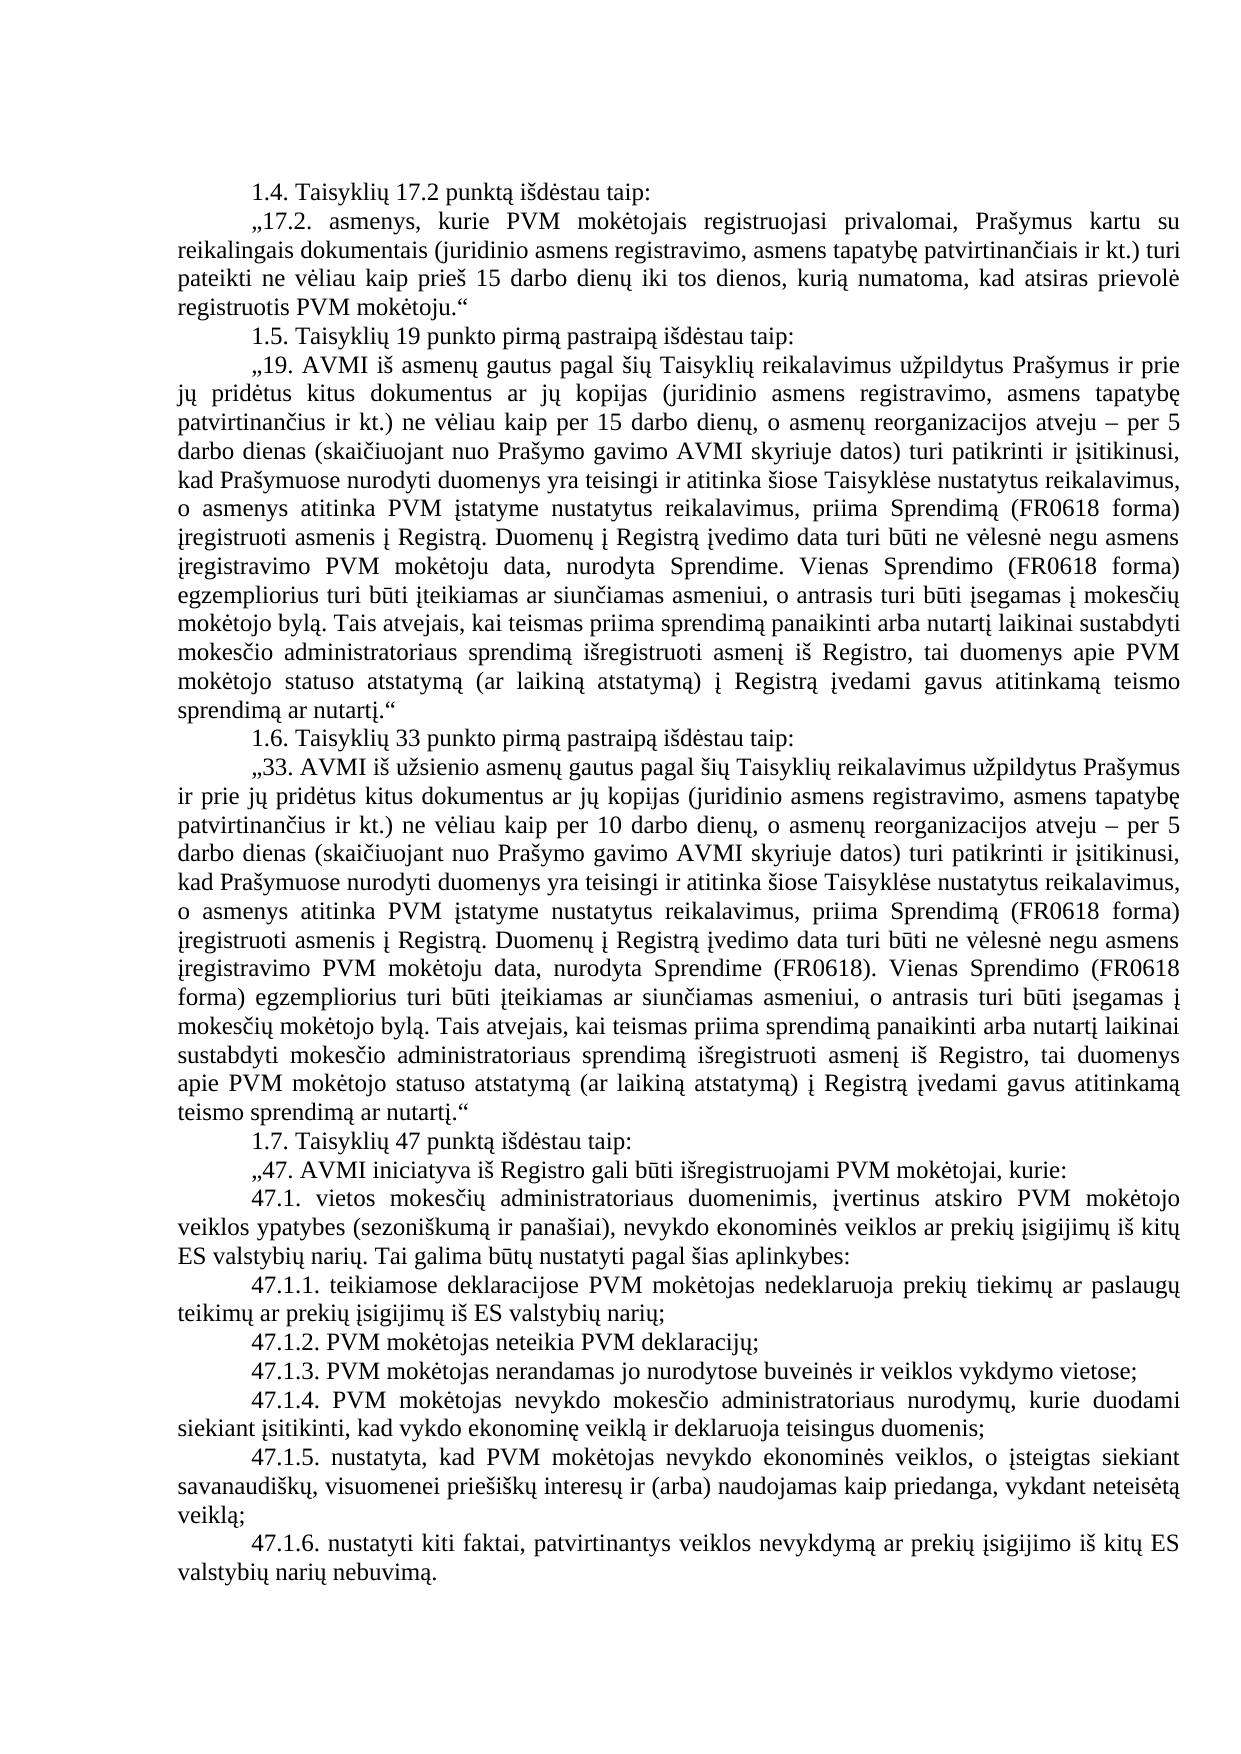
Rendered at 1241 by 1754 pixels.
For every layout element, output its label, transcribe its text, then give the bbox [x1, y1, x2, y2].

text 1.6. Taisyklių 33 punkto pirmą pastraipą išdėstau taip: [177, 723, 1181, 752]
text 47.1.3. PVM mokėtojas nerandamas jo nurodytose buveinės ir veiklos vykdymo vietose; [177, 1356, 1181, 1385]
text „17.2. asmenys, kurie PVM mokėtojais registruojasi privalomai, Prašymus kartu su reikalingais dokumentais (juridinio asmens registravimo, asmens tapatybę patvirtinančiais ir kt.) turi pateikti ne vėliau kaip prieš 15 darbo dienų iki tos dienos, kurią numatoma, kad atsiras prievolė registruotis PVM mokėtoju.“ [177, 206, 1181, 321]
text 1.7. Taisyklių 47 punktą išdėstau taip: [177, 1126, 1181, 1155]
text „47. AVMI iniciatyva iš Registro gali būti išregistruojami PVM mokėtojai, kurie: [177, 1155, 1181, 1183]
text „19. AVMI iš asmenų gautus pagal šių Taisyklių reikalavimus užpildytus Prašymus ir prie jų pridėtus kitus dokumentus ar jų kopijas (juridinio asmens registravimo, asmens tapatybę patvirtinančius ir kt.) ne vėliau kaip per 15 darbo dienų, o asmenų reorganizacijos atveju – per 5 darbo dienas (skaičiuojant nuo Prašymo gavimo AVMI skyriuje datos) turi patikrinti ir įsitikinusi, kad Prašymuose nurodyti duomenys yra teisingi ir atitinka šiose Taisyklėse nustatytus reikalavimus, o asmenys atitinka PVM įstatyme nustatytus reikalavimus, priima Sprendimą (FR0618 forma) įregistruoti asmenis į Registrą. Duomenų į Registrą įvedimo data turi būti ne vėlesnė negu asmens įregistravimo PVM mokėtoju data, nurodyta Sprendime. Vienas Sprendimo (FR0618 forma) egzempliorius turi būti įteikiamas ar siunčiamas asmeniui, o antrasis turi būti įsegamas į mokesčių mokėtojo bylą. Tais atvejais, kai teismas priima sprendimą panaikinti arba nutartį laikinai sustabdyti mokesčio administratoriaus sprendimą išregistruoti asmenį iš Registro, tai duomenys apie PVM mokėtojo statuso atstatymą (ar laikiną atstatymą) į Registrą įvedami gavus atitinkamą teismo sprendimą ar nutartį.“ [177, 350, 1181, 723]
text 47.1.6. nustatyti kiti faktai, patvirtinantys veiklos nevykdymą ar prekių įsigijimo iš kitų ES valstybių narių nebuvimą. [177, 1528, 1181, 1586]
text 47.1. vietos mokesčių administratoriaus duomenimis, įvertinus atskiro PVM mokėtojo veiklos ypatybes (sezoniškumą ir panašiai), nevykdo ekonominės veiklos ar prekių įsigijimų iš kitų ES valstybių narių. Tai galima būtų nustatyti pagal šias aplinkybes: [177, 1183, 1181, 1270]
text 1.5. Taisyklių 19 punkto pirmą pastraipą išdėstau taip: [177, 321, 1181, 350]
text 47.1.2. PVM mokėtojas neteikia PVM deklaracijų; [177, 1327, 1181, 1356]
text 47.1.4. PVM mokėtojas nevykdo mokesčio administratoriaus nurodymų, kurie duodami siekiant įsitikinti, kad vykdo ekonominę veiklą ir deklaruoja teisingus duomenis; [177, 1385, 1181, 1442]
text 47.1.1. teikiamose deklaracijose PVM mokėtojas nedeklaruoja prekių tiekimų ar paslaugų teikimų ar prekių įsigijimų iš ES valstybių narių; [177, 1270, 1181, 1327]
text 47.1.5. nustatyta, kad PVM mokėtojas nevykdo ekonominės veiklos, o įsteigtas siekiant savanaudiškų, visuomenei priešiškų interesų ir (arba) naudojamas kaip priedanga, vykdant neteisėtą veiklą; [177, 1442, 1181, 1528]
text 1.4. Taisyklių 17.2 punktą išdėstau taip: [177, 177, 1181, 206]
text „33. AVMI iš užsienio asmenų gautus pagal šių Taisyklių reikalavimus užpildytus Prašymus ir prie jų pridėtus kitus dokumentus ar jų kopijas (juridinio asmens registravimo, asmens tapatybę patvirtinančius ir kt.) ne vėliau kaip per 10 darbo dienų, o asmenų reorganizacijos atveju – per 5 darbo dienas (skaičiuojant nuo Prašymo gavimo AVMI skyriuje datos) turi patikrinti ir įsitikinusi, kad Prašymuose nurodyti duomenys yra teisingi ir atitinka šiose Taisyklėse nustatytus reikalavimus, o asmenys atitinka PVM įstatyme nustatytus reikalavimus, priima Sprendimą (FR0618 forma) įregistruoti asmenis į Registrą. Duomenų į Registrą įvedimo data turi būti ne vėlesnė negu asmens įregistravimo PVM mokėtoju data, nurodyta Sprendime (FR0618). Vienas Sprendimo (FR0618 forma) egzempliorius turi būti įteikiamas ar siunčiamas asmeniui, o antrasis turi būti įsegamas į mokesčių mokėtojo bylą. Tais atvejais, kai teismas priima sprendimą panaikinti arba nutartį laikinai sustabdyti mokesčio administratoriaus sprendimą išregistruoti asmenį iš Registro, tai duomenys apie PVM mokėtojo statuso atstatymą (ar laikiną atstatymą) į Registrą įvedami gavus atitinkamą teismo sprendimą ar nutartį.“ [177, 752, 1181, 1126]
